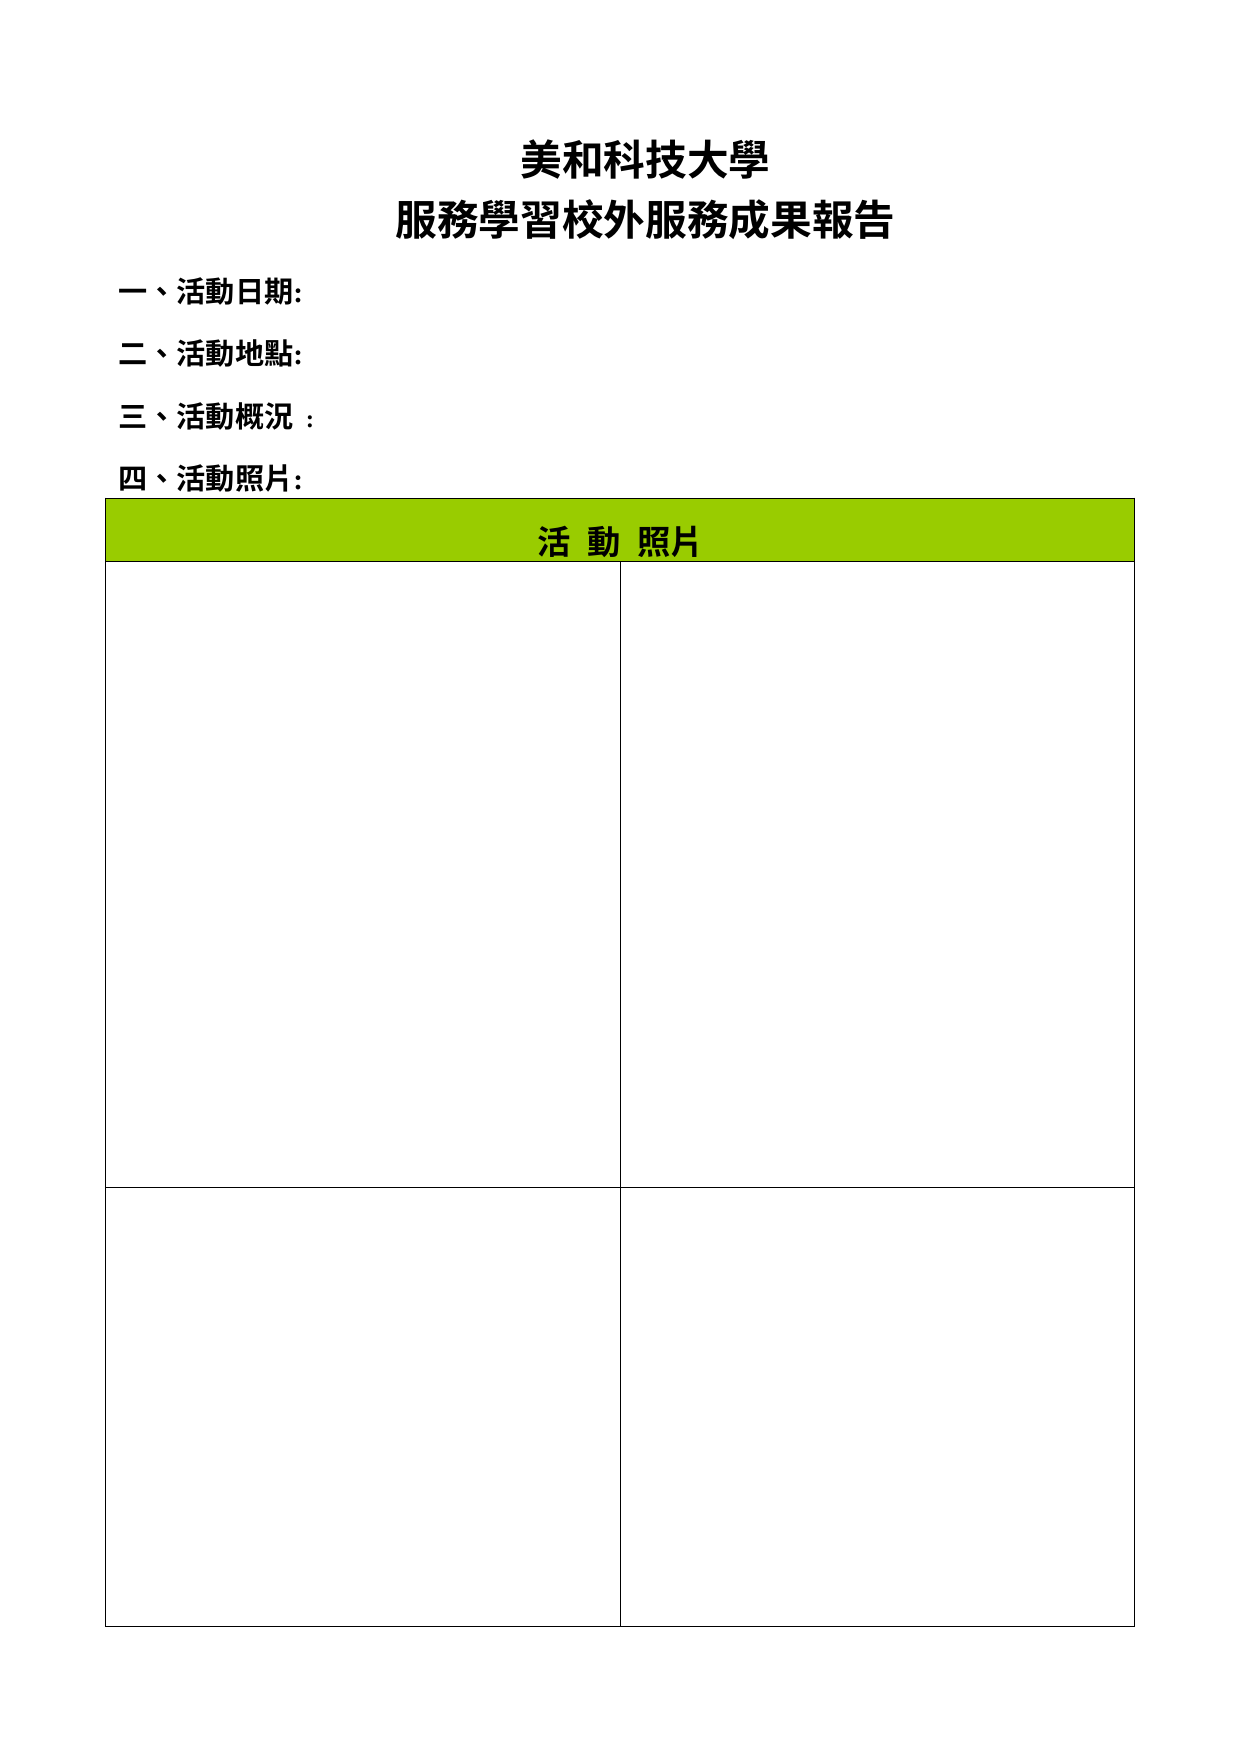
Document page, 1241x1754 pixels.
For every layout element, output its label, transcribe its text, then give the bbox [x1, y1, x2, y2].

text 二、活動地點: [118, 310, 1122, 373]
table_cell [106, 1188, 620, 1626]
text 三、活動概況 : [118, 373, 1122, 435]
text 美和科技大學 [168, 127, 1122, 187]
table_cell [106, 562, 620, 1187]
text 服務學習校外服務成果報告 [168, 187, 1122, 248]
text 一、活動日期: [118, 248, 1088, 310]
text 四、活動照片: [118, 435, 1122, 498]
table_cell [621, 562, 1134, 1187]
table_cell [621, 1188, 1134, 1626]
table_header 活 動 照片 [106, 499, 1134, 561]
